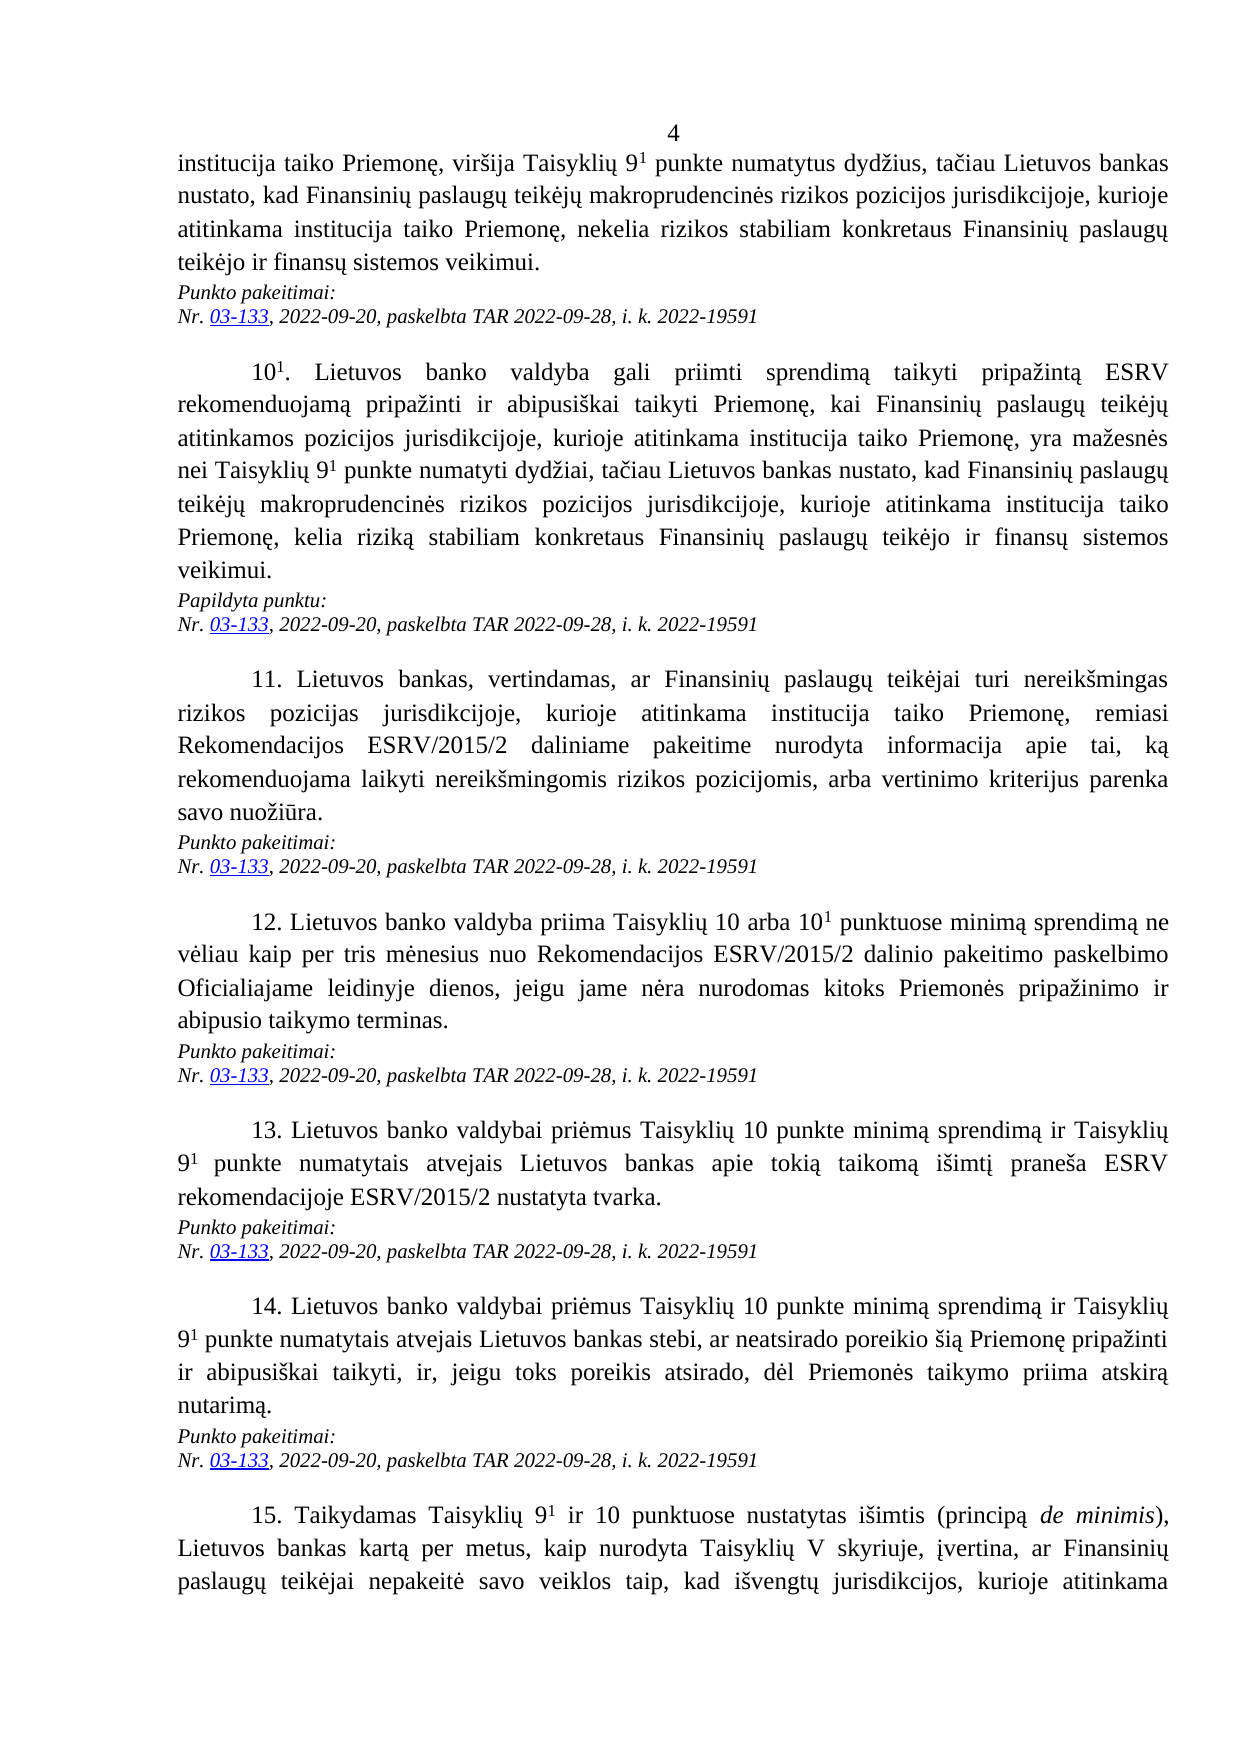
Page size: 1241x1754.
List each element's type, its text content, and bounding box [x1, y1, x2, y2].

text 101. Lietuvos banko valdyba gali priimti sprendimą taikyti pripažintą ESRV rekomenduojamą pripažinti ir abipusiškai taikyti Priemonę, kai Finansinių paslaugų teikėjų atitinkamos pozicijos jurisdikcijoje, kurioje atitinkama institucija taiko Priemonę, yra mažesnės nei Taisyklių 91 punkte numatyti dydžiai, tačiau Lietuvos bankas nustato, kad Finansinių paslaugų teikėjų makroprudencinės rizikos pozicijos jurisdikcijoje, kurioje atitinkama institucija taiko Priemonę, kelia riziką stabiliam konkretaus Finansinių paslaugų teikėjo ir finansų sistemos veikimui. [177, 357, 1169, 583]
text institucija taiko Priemonę, viršija Taisyklių 91 punkte numatytus dydžius, tačiau Lietuvos bankas nustato, kad Finansinių paslaugų teikėjų makroprudencinės rizikos pozicijos jurisdikcijoje, kurioje atitinkama institucija taiko Priemonę, nekelia rizikos stabiliam konkretaus Finansinių paslaugų teikėjo ir finansų sistemos veikimui. [177, 148, 1169, 275]
text Nr. 03-133, 2022-09-20, paskelbta TAR 2022-09-28, i. k. 2022-19591 [177, 1063, 1169, 1087]
text 15. Taikydamas Taisyklių 91 ir 10 punktuose nustatytas išimtis (principą de minimis), Lietuvos bankas kartą per metus, kaip nurodyta Taisyklių V skyriuje, įvertina, ar Finansinių paslaugų teikėjai nepakeitė savo veiklos taip, kad išvengtų jurisdikcijos, kurioje atitinkama [177, 1500, 1169, 1595]
text Nr. 03-133, 2022-09-20, paskelbta TAR 2022-09-28, i. k. 2022-19591 [177, 612, 1169, 636]
text Punkto pakeitimai: [177, 1039, 1169, 1063]
text Punkto pakeitimai: [177, 1214, 1169, 1239]
text 11. Lietuvos bankas, vertindamas, ar Finansinių paslaugų teikėjai turi nereikšmingas rizikos pozicijas jurisdikcijoje, kurioje atitinkama institucija taiko Priemonę, remiasi Rekomendacijos ESRV/2015/2 daliniame pakeitime nurodyta informacija apie tai, ką rekomenduojama laikyti nereikšmingomis rizikos pozicijomis, arba vertinimo kriterijus parenka savo nuožiūra. [177, 664, 1169, 825]
text 13. Lietuvos banko valdybai priėmus Taisyklių 10 punkte minimą sprendimą ir Taisyklių 91 punkte numatytais atvejais Lietuvos bankas apie tokią taikomą išimtį praneša ESRV rekomendacijoje ESRV/2015/2 nustatyta tvarka. [177, 1116, 1169, 1210]
text Nr. 03-133, 2022-09-20, paskelbta TAR 2022-09-28, i. k. 2022-19591 [177, 1448, 1169, 1472]
text 14. Lietuvos banko valdybai priėmus Taisyklių 10 punkte minimą sprendimą ir Taisyklių 91 punkte numatytais atvejais Lietuvos bankas stebi, ar neatsirado poreikio šią Priemonę pripažinti ir abipusiškai taikyti, ir, jeigu toks poreikis atsirado, dėl Priemonės taikymo priima atskirą nutarimą. [177, 1291, 1169, 1419]
text Nr. 03-133, 2022-09-20, paskelbta TAR 2022-09-28, i. k. 2022-19591 [177, 1239, 1169, 1263]
text 12. Lietuvos banko valdyba priima Taisyklių 10 arba 101 punktuose minimą sprendimą ne vėliau kaip per tris mėnesius nuo Rekomendacijos ESRV/2015/2 dalinio pakeitimo paskelbimo Oficialiajame leidinyje dienos, jeigu jame nėra nurodomas kitoks Priemonės pripažinimo ir abipusio taikymo terminas. [177, 907, 1169, 1034]
text Papildyta punktu: [177, 588, 1169, 612]
text Nr. 03-133, 2022-09-20, paskelbta TAR 2022-09-28, i. k. 2022-19591 [177, 854, 1169, 878]
text Nr. 03-133, 2022-09-20, paskelbta TAR 2022-09-28, i. k. 2022-19591 [177, 304, 1169, 328]
text Punkto pakeitimai: [177, 830, 1169, 854]
text Punkto pakeitimai: [177, 1423, 1169, 1448]
text Punkto pakeitimai: [177, 280, 1169, 304]
